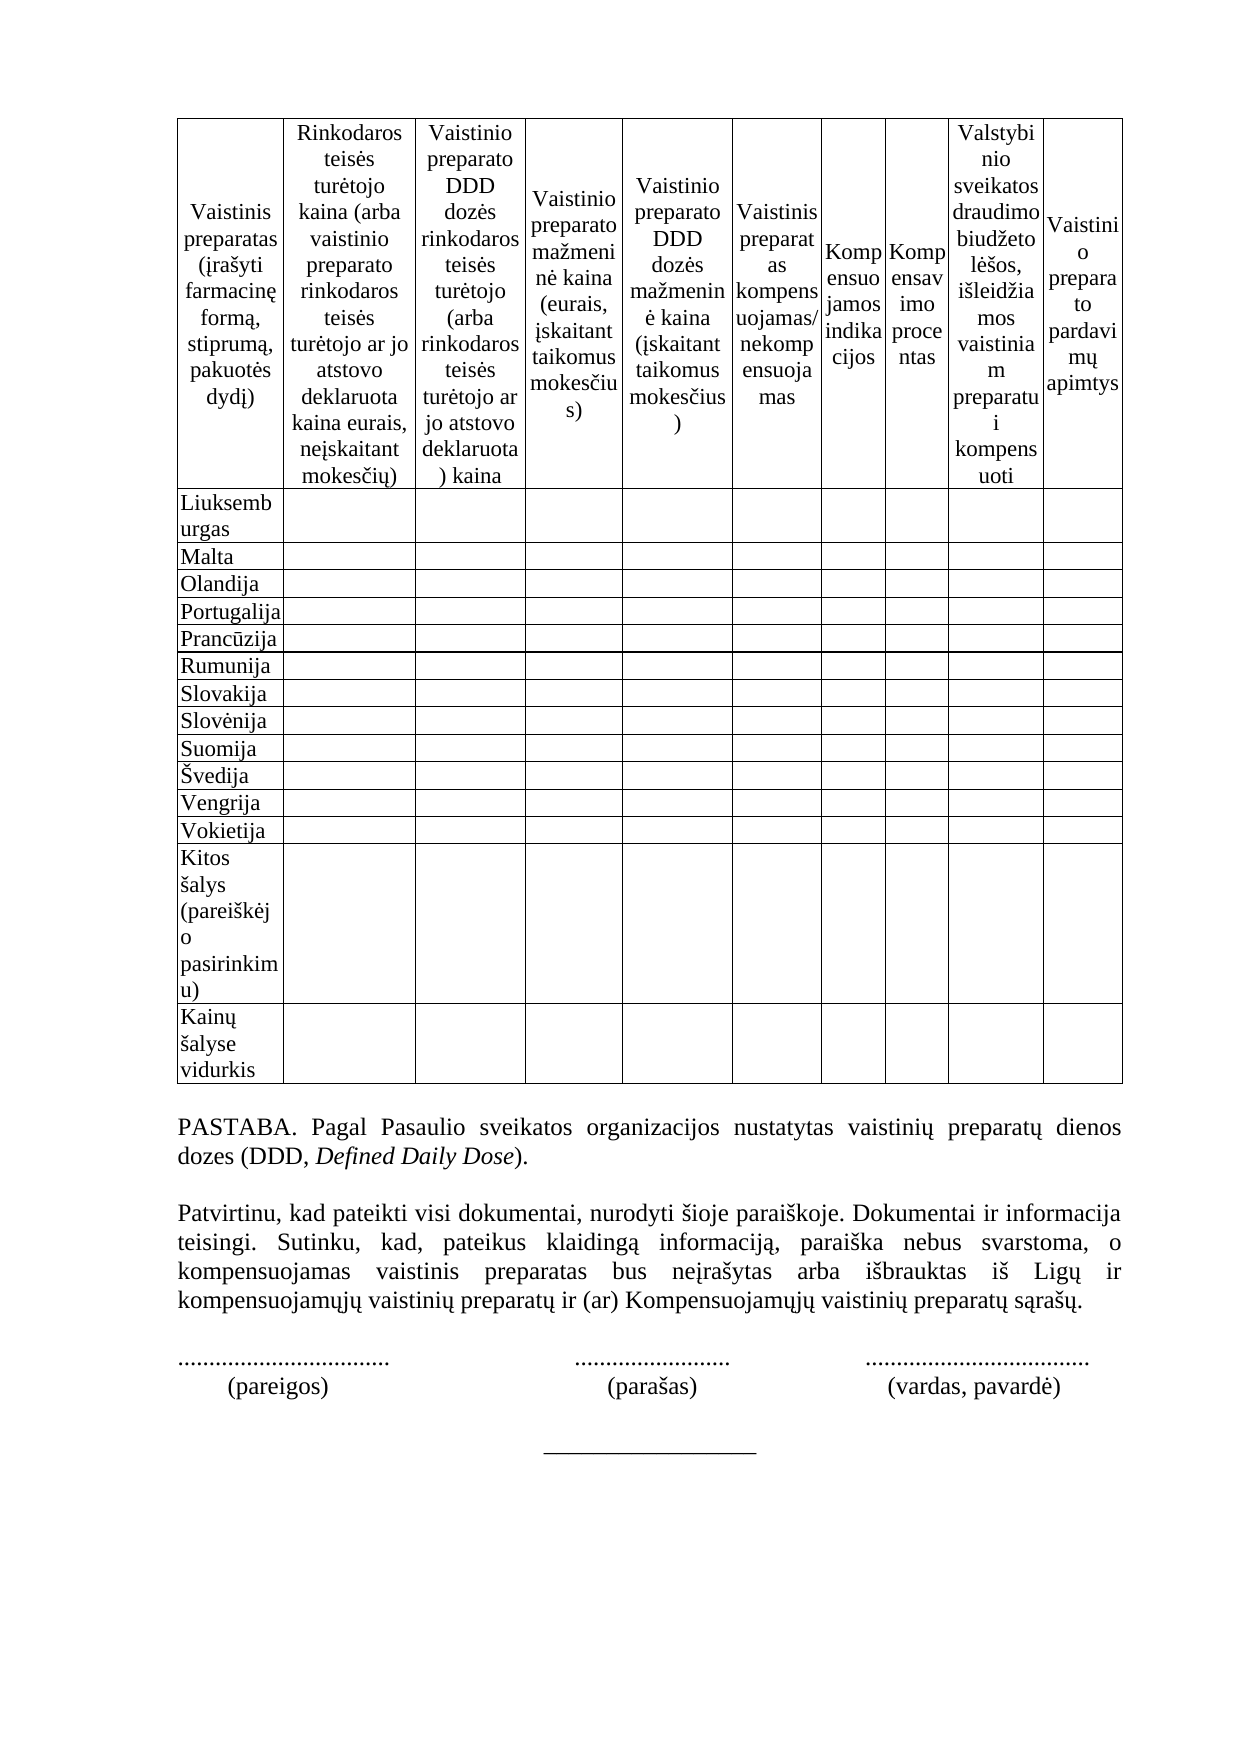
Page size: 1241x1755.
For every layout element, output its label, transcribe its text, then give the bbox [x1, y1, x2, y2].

table_cell [284, 653, 415, 679]
table_cell [886, 598, 948, 624]
table_cell [733, 598, 821, 624]
table_cell Rumunija [178, 653, 283, 679]
table_cell [949, 489, 1043, 542]
table_cell [1044, 489, 1122, 542]
table_cell [1044, 844, 1122, 1002]
table_cell [1044, 570, 1122, 597]
table_cell [886, 570, 948, 597]
table_cell [1044, 735, 1122, 761]
table_cell [623, 598, 732, 624]
table_cell [886, 707, 948, 734]
table_cell [822, 543, 885, 569]
table_cell [1044, 680, 1122, 706]
table_cell Vengrija [178, 790, 283, 816]
table_cell [886, 653, 948, 679]
table_cell [886, 790, 948, 816]
table_cell [284, 762, 415, 788]
table_cell [526, 625, 622, 651]
table_cell [623, 844, 732, 1002]
table_cell [526, 817, 622, 843]
table_cell [822, 625, 885, 651]
table_cell [623, 1004, 732, 1082]
table_cell [733, 1004, 821, 1082]
table_cell [284, 680, 415, 706]
table_cell [416, 570, 525, 597]
table_cell Slovakija [178, 680, 283, 706]
table_cell Liuksemburgas [178, 489, 283, 542]
table_cell [284, 707, 415, 734]
table_cell [733, 817, 821, 843]
table_cell [949, 844, 1043, 1002]
table_cell [416, 817, 525, 843]
table_cell [1044, 1004, 1122, 1082]
table_header Kompensuojamos indikacijos [822, 119, 885, 488]
table_cell [822, 844, 885, 1002]
table_cell [284, 844, 415, 1002]
table_cell [1044, 543, 1122, 569]
table_cell [733, 543, 821, 569]
table_cell Švedija [178, 762, 283, 788]
table_cell [949, 762, 1043, 788]
table_cell [1044, 707, 1122, 734]
table_cell [1044, 598, 1122, 624]
table_cell [733, 680, 821, 706]
table_cell [822, 762, 885, 788]
table_header Rinkodaros teisės turėtojo kaina (arba vaistinio preparato rinkodaros teisės turėtojo ar jo atstovo deklaruota kaina eurais, neįskaitant mokesčių) [284, 119, 415, 488]
table_header Kompensavimo procentas [886, 119, 948, 488]
table_cell [416, 543, 525, 569]
table_cell [949, 817, 1043, 843]
table_cell [284, 735, 415, 761]
table_cell [822, 735, 885, 761]
table_cell [526, 762, 622, 788]
table_cell [526, 543, 622, 569]
table_cell Olandija [178, 570, 283, 597]
table_cell [949, 653, 1043, 679]
table_header Valstybinio sveikatos draudimo biudžeto lėšos, išleidžiamos vaistiniam preparatui kompensuoti [949, 119, 1043, 488]
table_cell [1044, 817, 1122, 843]
table_cell [284, 1004, 415, 1082]
table_cell [416, 1004, 525, 1082]
table_cell [733, 844, 821, 1002]
table_cell [822, 790, 885, 816]
table_cell [733, 489, 821, 542]
table_cell [822, 489, 885, 542]
table_cell [416, 625, 525, 651]
table_cell [822, 653, 885, 679]
table_cell [822, 817, 885, 843]
table_cell [886, 489, 948, 542]
table_cell [949, 707, 1043, 734]
table_cell [733, 625, 821, 651]
table_cell Kitos šalys (pareiškėjo pasirinkimu) [178, 844, 283, 1002]
table_cell Vokietija [178, 817, 283, 843]
table_cell [949, 625, 1043, 651]
table_cell [623, 790, 732, 816]
table_cell [886, 844, 948, 1002]
table_header Vaistinio preparato mažmeninė kaina (eurais, įskaitant taikomus mokesčius) [526, 119, 622, 488]
table_cell [1044, 790, 1122, 816]
text PASTABA. Pagal Pasaulio sveikatos organizacijos nustatytas vaistinių preparatų dienos dozes (DDD, Defined Daily Dose). [177, 1112, 1122, 1170]
table_cell [886, 625, 948, 651]
table_cell [949, 1004, 1043, 1082]
table_cell [733, 790, 821, 816]
table_cell [949, 570, 1043, 597]
table_cell [416, 790, 525, 816]
table_cell [416, 735, 525, 761]
table_cell [284, 625, 415, 651]
table_cell [733, 570, 821, 597]
table_cell [416, 707, 525, 734]
table_cell [623, 680, 732, 706]
table_cell [822, 570, 885, 597]
table_cell [822, 1004, 885, 1082]
table_cell [416, 653, 525, 679]
table_cell [623, 762, 732, 788]
table_cell Suomija [178, 735, 283, 761]
table_cell [284, 598, 415, 624]
table_cell [526, 598, 622, 624]
table_cell [526, 844, 622, 1002]
table_cell [822, 598, 885, 624]
table_cell [949, 735, 1043, 761]
table_cell [886, 735, 948, 761]
table_cell [623, 489, 732, 542]
table_cell Prancūzija [178, 625, 283, 651]
table_cell [886, 1004, 948, 1082]
table_cell [526, 735, 622, 761]
table_header Vaistinio preparato pardavimų apimtys [1044, 119, 1122, 488]
table_cell [822, 707, 885, 734]
table_cell [949, 598, 1043, 624]
table_cell [526, 790, 622, 816]
table_cell [623, 625, 732, 651]
table_cell [284, 817, 415, 843]
table_cell [416, 844, 525, 1002]
table_cell [733, 707, 821, 734]
text Patvirtinu, kad pateikti visi dokumentai, nurodyti šioje paraiškoje. Dokumentai ir informacija teisingi. Sutinku, kad, pateikus klaidingą informaciją, paraiška nebus svarstoma, o kompensuojamas vaistinis preparatas bus neįrašytas arba išbrauktas iš Ligų ir kompensuojamųjų vaistinių preparatų ir (ar) Kompensuojamųjų vaistinių preparatų sąrašų. [177, 1198, 1122, 1313]
table_cell [416, 762, 525, 788]
table_cell [416, 598, 525, 624]
table_cell [526, 680, 622, 706]
table_cell Kainų šalyse vidurkis [178, 1004, 283, 1082]
table_cell [416, 680, 525, 706]
table_cell Malta [178, 543, 283, 569]
table_cell [284, 790, 415, 816]
table_cell [526, 653, 622, 679]
table_cell [526, 1004, 622, 1082]
table_cell [284, 543, 415, 569]
table_header Vaistinio preparato DDD dozės rinkodaros teisės turėtojo (arba rinkodaros teisės turėtojo ar jo atstovo deklaruota) kaina [416, 119, 525, 488]
table_cell [1044, 762, 1122, 788]
table_header Vaistinio preparato DDD dozės mažmeninė kaina (įskaitant taikomus mokesčius) [623, 119, 732, 488]
table_cell [822, 680, 885, 706]
table_header Vaistinis preparatas (įrašyti farmacinę formą, stiprumą, pakuotės dydį) [178, 119, 283, 488]
table_cell [733, 762, 821, 788]
table_cell [949, 543, 1043, 569]
table_cell [886, 817, 948, 843]
table_cell Portugalija [178, 598, 283, 624]
table_cell [949, 790, 1043, 816]
table_cell [284, 489, 415, 542]
table_cell [886, 762, 948, 788]
table_cell [886, 543, 948, 569]
table_cell [733, 735, 821, 761]
table_cell [526, 707, 622, 734]
table_cell [1044, 653, 1122, 679]
table_cell Slovėnija [178, 707, 283, 734]
table_cell [623, 817, 732, 843]
table_header Vaistinis preparatas kompensuojamas/ nekompensuojamas [733, 119, 821, 488]
table_cell [284, 570, 415, 597]
text (pareigos) (parašas) (vardas, pavardė) [177, 1371, 1122, 1400]
table_cell [623, 653, 732, 679]
table_cell [526, 570, 622, 597]
table_cell [623, 707, 732, 734]
table_cell [623, 735, 732, 761]
table_cell [623, 570, 732, 597]
table_cell [623, 543, 732, 569]
text .................................. ......................... .................................... [177, 1342, 1122, 1371]
table_cell [886, 680, 948, 706]
table_cell [733, 653, 821, 679]
table_cell [1044, 625, 1122, 651]
table_cell [949, 680, 1043, 706]
table_cell [526, 489, 622, 542]
text _________________ [177, 1428, 1122, 1457]
table_cell [416, 489, 525, 542]
